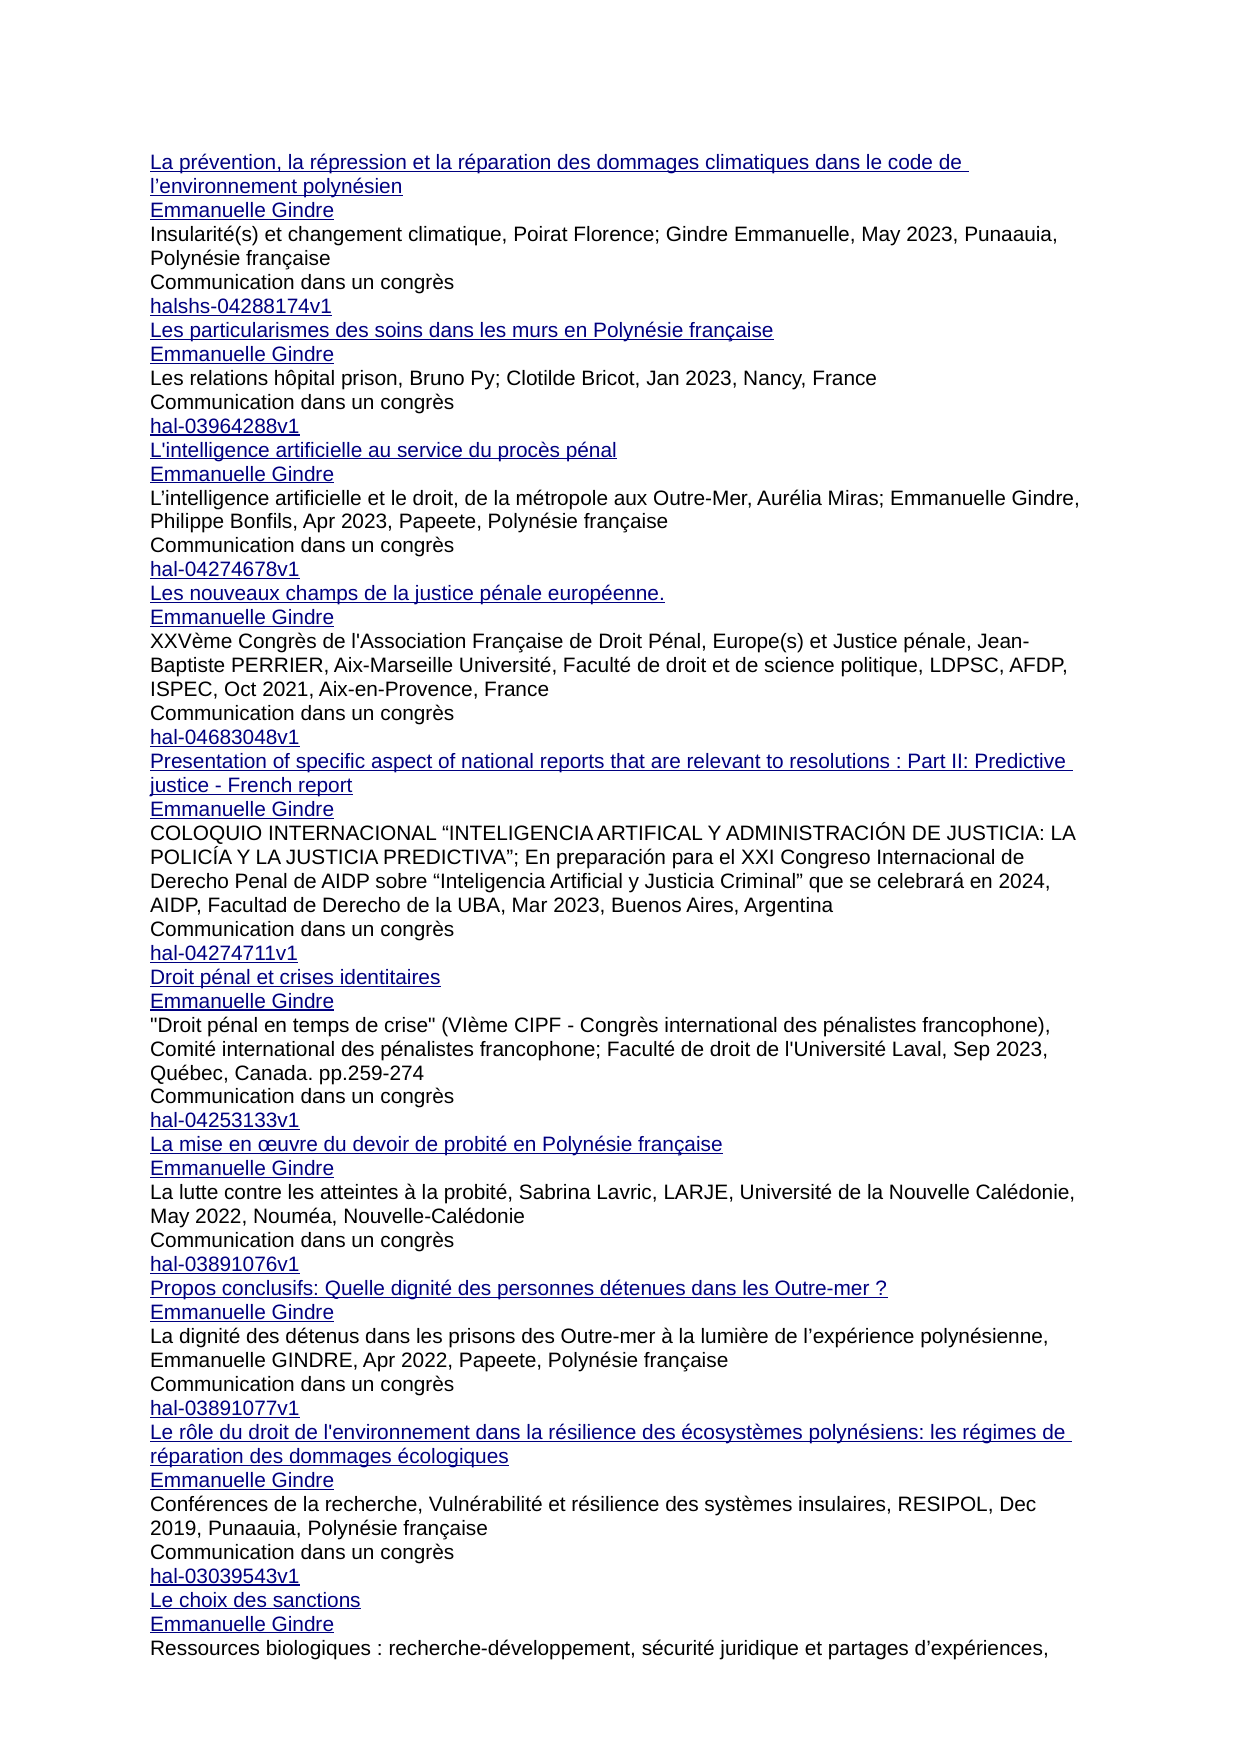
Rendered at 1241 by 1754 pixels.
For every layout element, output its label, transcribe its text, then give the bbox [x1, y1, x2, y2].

table_cell Le choix des sanctions Emmanuelle Gindre Ressources biologiques : recherche-développement, sécurité juridique et partages d’expériences, [150, 1588, 1090, 1659]
table_cell Propos conclusifs: Quelle dignité des personnes détenues dans les Outre-mer ? Emmanuelle Gindre La dignité des détenus dans les prisons des Outre-mer à la lumière de l’expérience polynésienne, Emmanuelle GINDRE, Apr 2022, Papeete, Polynésie française Communication dans un congrès hal-03891077v1 [150, 1276, 1090, 1420]
table_cell Le rôle du droit de l'environnement dans la résilience des écosystèmes polynésiens: les régimes de réparation des dommages écologiques Emmanuelle Gindre Conférences de la recherche, Vulnérabilité et résilience des systèmes insulaires, RESIPOL, Dec 2019, Punaauia, Polynésie française Communication dans un congrès hal-03039543v1 [150, 1420, 1090, 1587]
table_cell La prévention, la répression et la réparation des dommages climatiques dans le code de l’environnement polynésien Emmanuelle Gindre Insularité(s) et changement climatique, Poirat Florence; Gindre Emmanuelle, May 2023, Punaauia, Polynésie française Communication dans un congrès halshs-04288174v1 [150, 150, 1090, 318]
table_cell Les nouveaux champs de la justice pénale européenne. Emmanuelle Gindre XXVème Congrès de l'Association Française de Droit Pénal, Europe(s) et Justice pénale, Jean-Baptiste PERRIER, Aix-Marseille Université, Faculté de droit et de science politique, LDPSC, AFDP, ISPEC, Oct 2021, Aix-en-Provence, France Communication dans un congrès hal-04683048v1 [150, 581, 1090, 749]
table_cell Droit pénal et crises identitaires Emmanuelle Gindre "Droit pénal en temps de crise" (VIème CIPF - Congrès international des pénalistes francophone), Comité international des pénalistes francophone; Faculté de droit de l'Université Laval, Sep 2023, Québec, Canada. pp.259-274 Communication dans un congrès hal-04253133v1 [150, 965, 1090, 1132]
table_cell L'intelligence artificielle au service du procès pénal Emmanuelle Gindre L’intelligence artificielle et le droit, de la métropole aux Outre-Mer, Aurélia Miras; Emmanuelle Gindre, Philippe Bonfils, Apr 2023, Papeete, Polynésie française Communication dans un congrès hal-04274678v1 [150, 438, 1090, 581]
table_cell Les particularismes des soins dans les murs en Polynésie française Emmanuelle Gindre Les relations hôpital prison, Bruno Py; Clotilde Bricot, Jan 2023, Nancy, France Communication dans un congrès hal-03964288v1 [150, 318, 1090, 437]
table_cell La mise en œuvre du devoir de probité en Polynésie française Emmanuelle Gindre La lutte contre les atteintes à la probité, Sabrina Lavric, LARJE, Université de la Nouvelle Calédonie, May 2022, Nouméa, Nouvelle-Calédonie Communication dans un congrès hal-03891076v1 [150, 1132, 1090, 1276]
table_cell Presentation of specific aspect of national reports that are relevant to resolutions : Part II: Predictive justice - French report Emmanuelle Gindre COLOQUIO INTERNACIONAL “INTELIGENCIA ARTIFICAL Y ADMINISTRACIÓN DE JUSTICIA: LA POLICÍA Y LA JUSTICIA PREDICTIVA”; En preparación para el XXI Congreso Internacional de Derecho Penal de AIDP sobre “Inteligencia Artificial y Justicia Criminal” que se celebrará en 2024, AIDP, Facultad de Derecho de la UBA, Mar 2023, Buenos Aires, Argentina Communication dans un congrès hal-04274711v1 [150, 749, 1090, 964]
